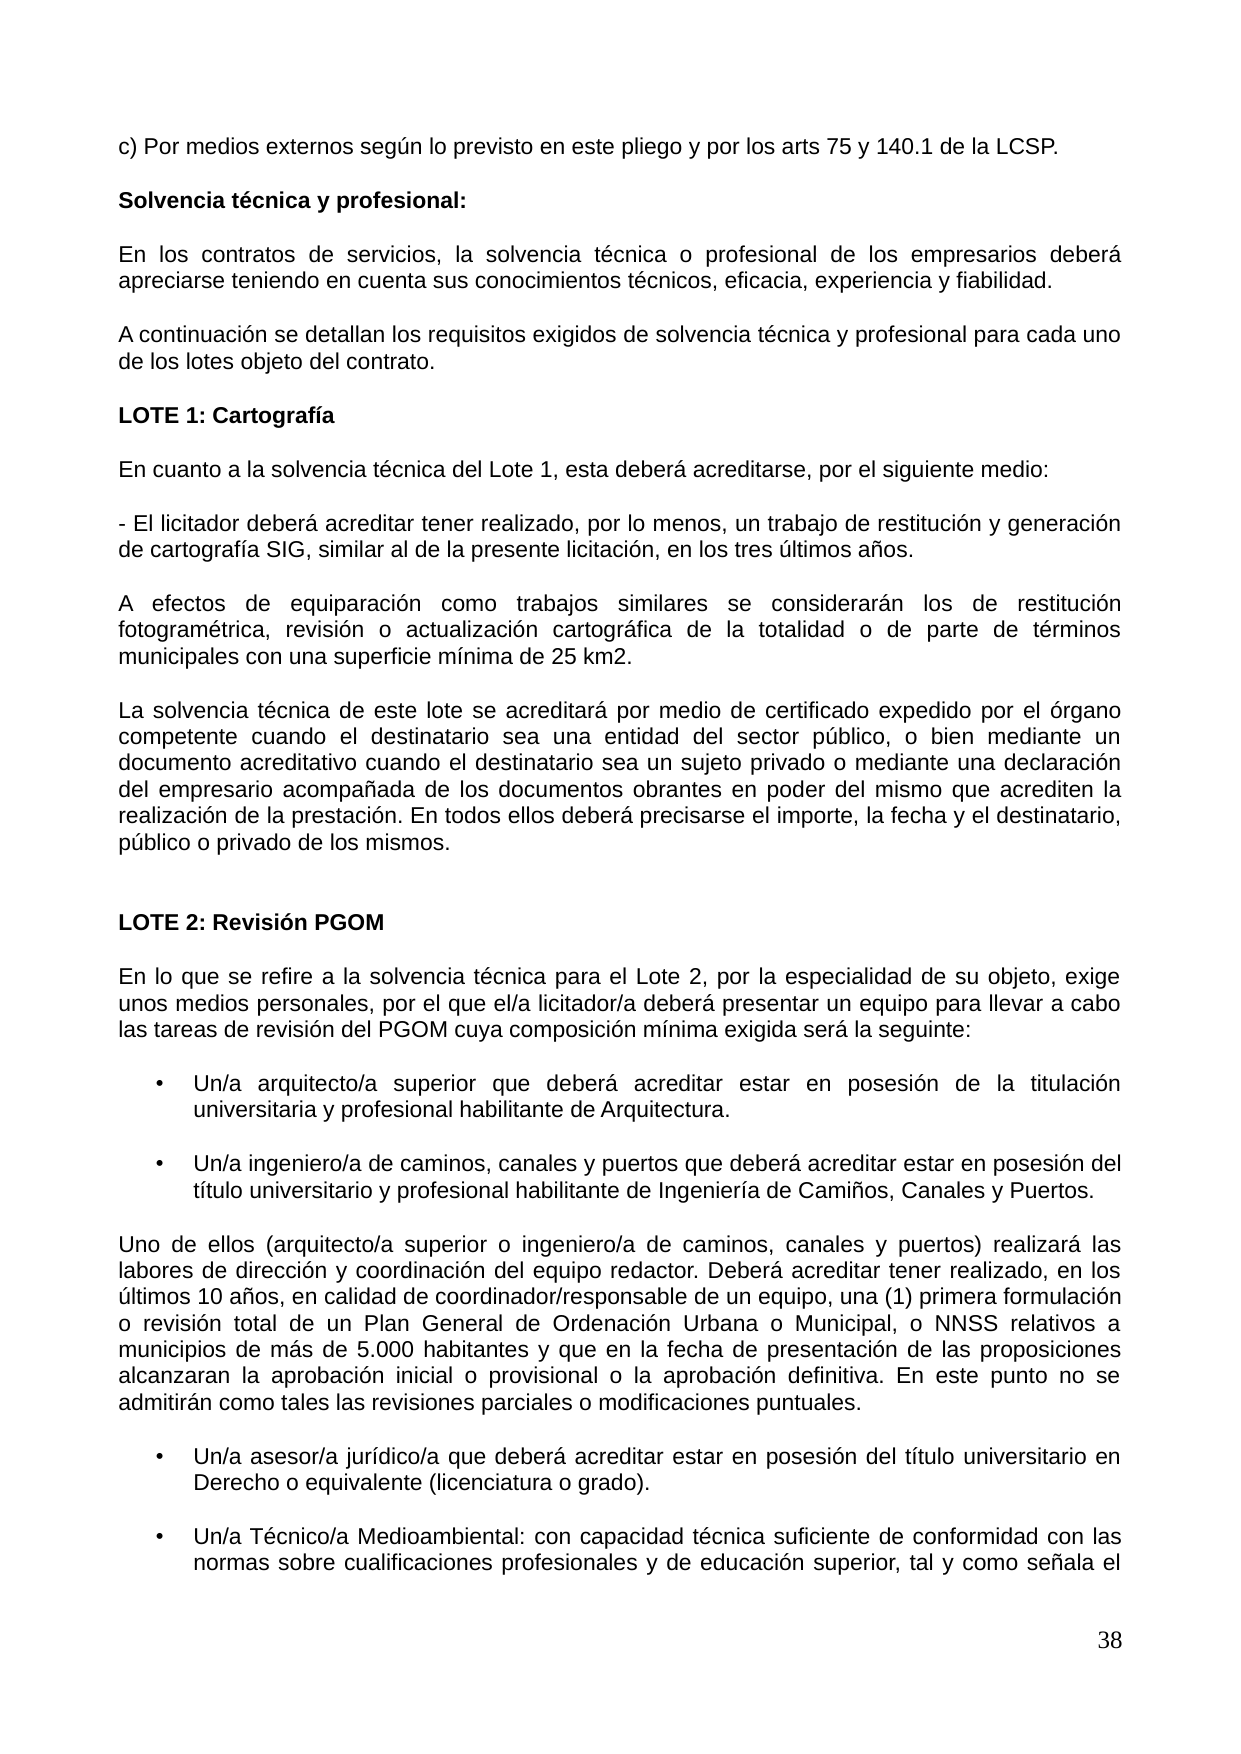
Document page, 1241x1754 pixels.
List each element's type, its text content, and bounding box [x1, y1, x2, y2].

text A continuación se detallan los requisitos exigidos de solvencia técnica y profesional para cada uno de los lotes objeto del contrato. [118, 321, 1122, 374]
text En lo que se refire a la solvencia técnica para el Lote 2, por la especialidad de su objeto, exige unos medios personales, por el que el/a licitador/a deberá presentar un equipo para llevar a cabo las tareas de revisión del PGOM cuya composición mínima exigida será la seguinte: [118, 963, 1122, 1042]
text La solvencia técnica de este lote se acreditará por medio de certificado expedido por el órgano competente cuando el destinatario sea una entidad del sector público, o bien mediante un documento acreditativo cuando el destinatario sea un sujeto privado o mediante una declaración del empresario acompañada de los documentos obrantes en poder del mismo que acrediten la realización de la prestación. En todos ellos deberá precisarse el importe, la fecha y el destinatario, público o privado de los mismos. [118, 697, 1122, 855]
text En los contratos de servicios, la solvencia técnica o profesional de los empresarios deberá apreciarse teniendo en cuenta sus conocimientos técnicos, eficacia, experiencia y fiabilidad. [118, 241, 1122, 294]
text A efectos de equiparación como trabajos similares se considerarán los de restitución fotogramétrica, revisión o actualización cartográfica de la totalidad o de parte de términos municipales con una superficie mínima de 25 km2. [118, 590, 1122, 669]
list Un/a asesor/a jurídico/a que deberá acreditar estar en posesión del título universitario en Derecho o equivalente (licenciatura o grado). [156, 1443, 1122, 1495]
text Solvencia técnica y profesional: [118, 187, 1122, 213]
text c) Por medios externos según lo previsto en este pliego y por los arts 75 y 140.1 de la LCSP. [118, 133, 1122, 159]
text LOTE 1: Cartografía [118, 402, 1122, 428]
text LOTE 2: Revisión PGOM [118, 909, 1122, 936]
list Un/a ingeniero/a de caminos, canales y puertos que deberá acreditar estar en posesión del título universitario y profesional habilitante de Ingeniería de Camiños, Canales y Puertos. [156, 1150, 1122, 1203]
list Un/a arquitecto/a superior que deberá acreditar estar en posesión de la titulación universitaria y profesional habilitante de Arquitectura. [156, 1070, 1122, 1123]
text Uno de ellos (arquitecto/a superior o ingeniero/a de caminos, canales y puertos) realizará las labores de dirección y coordinación del equipo redactor. Deberá acreditar tener realizado, en los últimos 10 años, en calidad de coordinador/responsable de un equipo, una (1) primera formulación o revisión total de un Plan General de Ordenación Urbana o Municipal, o NNSS relativos a municipios de más de 5.000 habitantes y que en la fecha de presentación de las proposiciones alcanzaran la aprobación inicial o provisional o la aprobación definitiva. En este punto no se admitirán como tales las revisiones parciales o modificaciones puntuales. [118, 1231, 1122, 1415]
text En cuanto a la solvencia técnica del Lote 1, esta deberá acreditarse, por el siguiente medio: [118, 456, 1122, 482]
text - El licitador deberá acreditar tener realizado, por lo menos, un trabajo de restitución y generación de cartografía SIG, similar al de la presente licitación, en los tres últimos años. [118, 510, 1122, 562]
list Un/a Técnico/a Medioambiental: con capacidad técnica suficiente de conformidad con las normas sobre cualificaciones profesionales y de educación superior, tal y como señala el [156, 1523, 1122, 1576]
